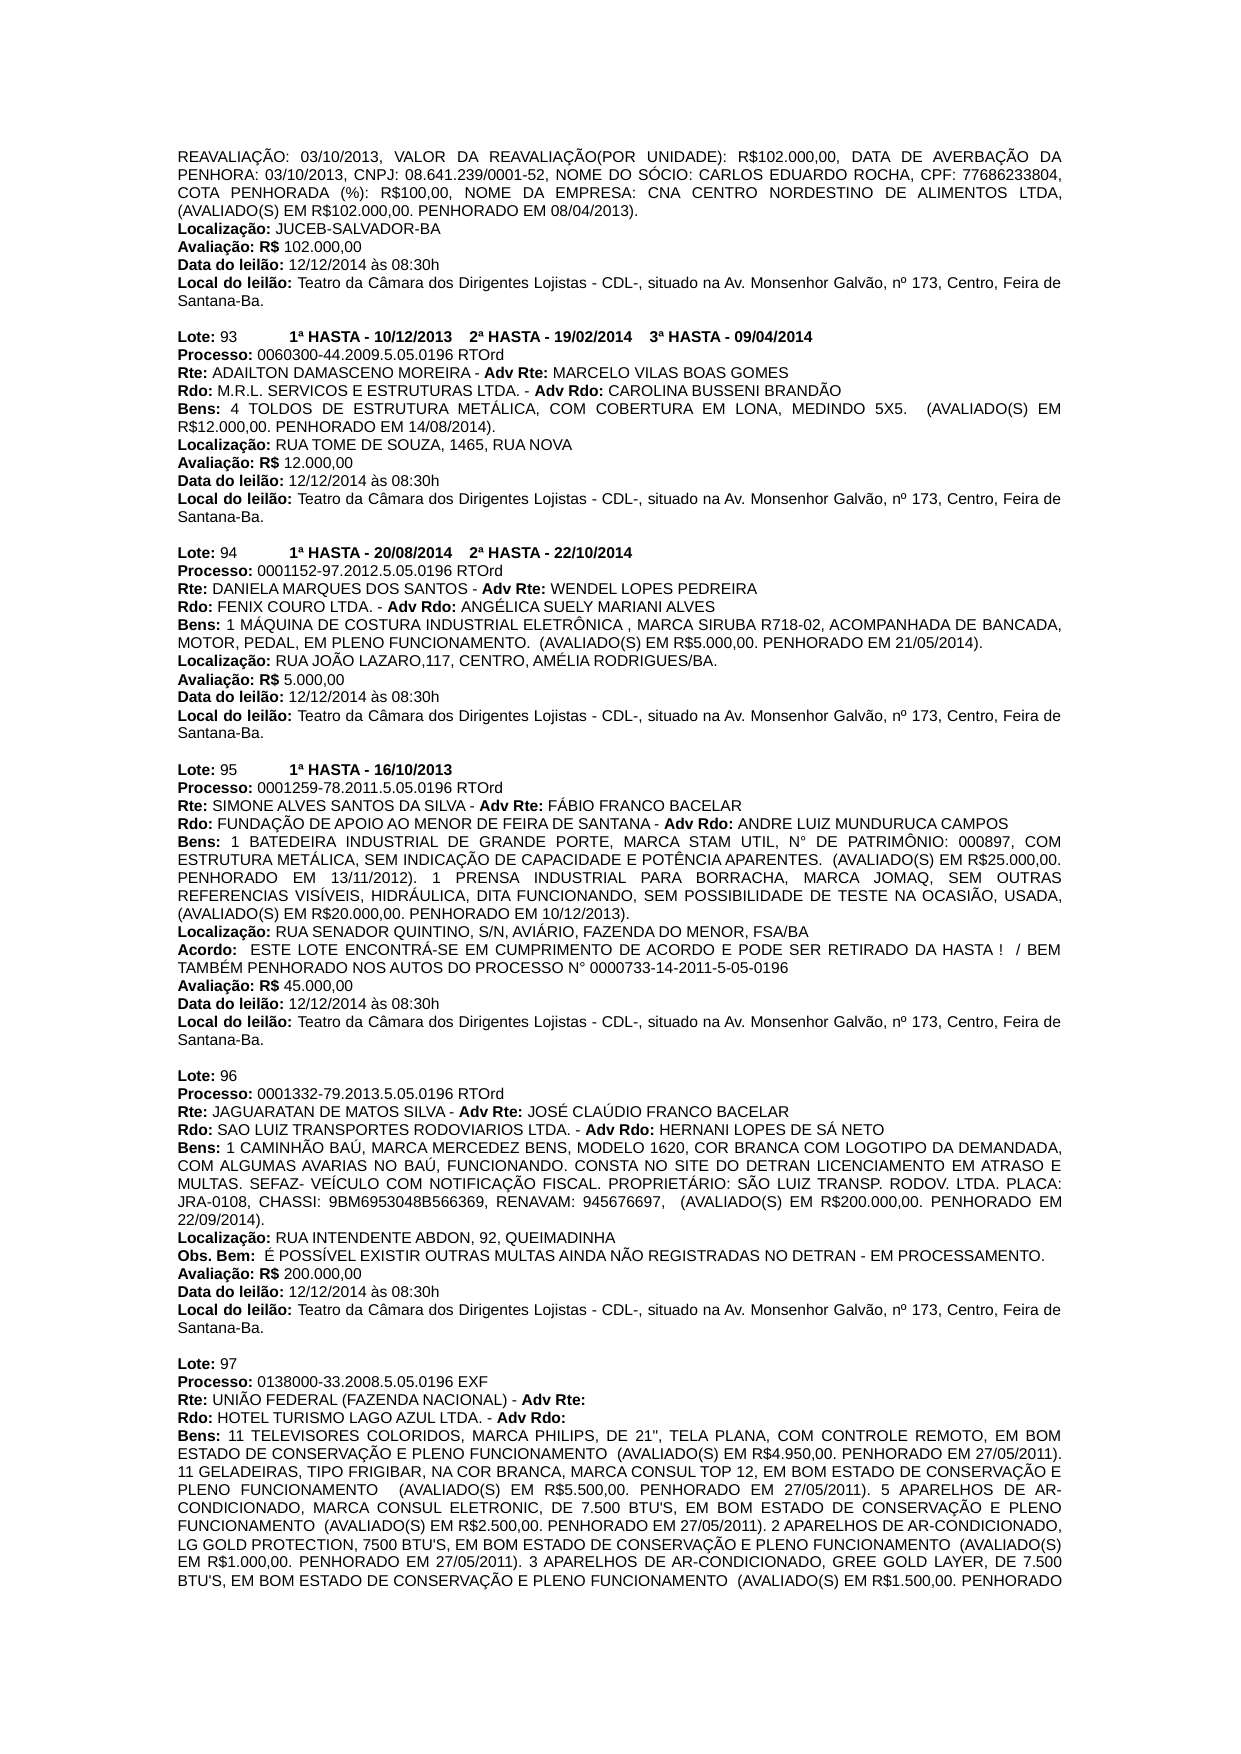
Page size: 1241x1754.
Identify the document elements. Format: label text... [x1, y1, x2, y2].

text Rte: UNIÃO FEDERAL (FAZENDA NACIONAL) - Adv Rte: [177, 1391, 1063, 1409]
text Rdo: FENIX COURO LTDA. - Adv Rdo: ANGÉLICA SUELY MARIANI ALVES [177, 598, 1063, 616]
text Processo: 0060300-44.2009.5.05.0196 RTOrd [177, 346, 1063, 364]
text Data do leilão: 12/12/2014 às 08:30h [177, 688, 1063, 706]
text Rte: JAGUARATAN DE MATOS SILVA - Adv Rte: JOSÉ CLAÚDIO FRANCO BACELAR [177, 1103, 1063, 1121]
text Local do leilão: Teatro da Câmara dos Dirigentes Lojistas - CDL-, situado na Av. Monsenhor Galvão, nº 173, Centro, Feira de Santana-Ba. [177, 490, 1063, 526]
text Rte: ADAILTON DAMASCENO MOREIRA - Adv Rte: MARCELO VILAS BOAS GOMES [177, 364, 1063, 382]
text Obs. Bem: É POSSÍVEL EXISTIR OUTRAS MULTAS AINDA NÃO REGISTRADAS NO DETRAN - EM PROCESSAMENTO. [177, 1247, 1063, 1265]
text Avaliação: R$ 102.000,00 [177, 238, 1063, 256]
text Processo: 0001332-79.2013.5.05.0196 RTOrd [177, 1085, 1063, 1103]
text Processo: 0138000-33.2008.5.05.0196 EXF [177, 1373, 1063, 1391]
text Avaliação: R$ 12.000,00 [177, 454, 1063, 472]
text Avaliação: R$ 45.000,00 [177, 977, 1063, 994]
text Local do leilão: Teatro da Câmara dos Dirigentes Lojistas - CDL-, situado na Av. Monsenhor Galvão, nº 173, Centro, Feira de Santana-Ba. [177, 274, 1063, 310]
text Rdo: HOTEL TURISMO LAGO AZUL LTDA. - Adv Rdo: [177, 1409, 1063, 1427]
text Avaliação: R$ 5.000,00 [177, 670, 1063, 688]
text Localização: RUA INTENDENTE ABDON, 92, QUEIMADINHA [177, 1229, 1063, 1247]
text Data do leilão: 12/12/2014 às 08:30h [177, 994, 1063, 1013]
text Processo: 0001152-97.2012.5.05.0196 RTOrd [177, 562, 1063, 580]
text Bens: 4 TOLDOS DE ESTRUTURA METÁLICA, COM COBERTURA EM LONA, MEDINDO 5X5. (AVALIADO(S) EM R$12.000,00. PENHORADO EM 14/08/2014). [177, 400, 1063, 436]
text Local do leilão: Teatro da Câmara dos Dirigentes Lojistas - CDL-, situado na Av. Monsenhor Galvão, nº 173, Centro, Feira de Santana-Ba. [177, 706, 1063, 742]
text Lote: 96 [177, 1067, 1063, 1085]
text Localização: JUCEB-SALVADOR-BA [177, 220, 1063, 238]
text Lote: 93 1ª HASTA - 10/12/2013 2ª HASTA - 19/02/2014 3ª HASTA - 09/04/2014 [177, 328, 1063, 346]
text Local do leilão: Teatro da Câmara dos Dirigentes Lojistas - CDL-, situado na Av. Monsenhor Galvão, nº 173, Centro, Feira de Santana-Ba. [177, 1013, 1063, 1049]
text Data do leilão: 12/12/2014 às 08:30h [177, 256, 1063, 274]
text Bens: 1 CAMINHÃO BAÚ, MARCA MERCEDEZ BENS, MODELO 1620, COR BRANCA COM LOGOTIPO DA DEMANDADA, COM ALGUMAS AVARIAS NO BAÚ, FUNCIONANDO. CONSTA NO SITE DO DETRAN LICENCIAMENTO EM ATRASO E MULTAS. SEFAZ- VEÍCULO COM NOTIFICAÇÃO FISCAL. PROPRIETÁRIO: SÃO LUIZ TRANSP. RODOV. LTDA. PLACA: JRA-0108, CHASSI: 9BM6953048B566369, RENAVAM: 945676697, (AVALIADO(S) EM R$200.000,00. PENHORADO EM 22/09/2014). [177, 1139, 1063, 1229]
text REAVALIAÇÃO: 03/10/2013, VALOR DA REAVALIAÇÃO(POR UNIDADE): R$102.000,00, DATA DE AVERBAÇÃO DA PENHORA: 03/10/2013, CNPJ: 08.641.239/0001-52, NOME DO SÓCIO: CARLOS EDUARDO ROCHA, CPF: 77686233804, COTA PENHORADA (%): R$100,00, NOME DA EMPRESA: CNA CENTRO NORDESTINO DE ALIMENTOS LTDA, (AVALIADO(S) EM R$102.000,00. PENHORADO EM 08/04/2013). [177, 148, 1063, 220]
text Localização: RUA SENADOR QUINTINO, S/N, AVIÁRIO, FAZENDA DO MENOR, FSA/BA [177, 922, 1063, 941]
text Lote: 94 1ª HASTA - 20/08/2014 2ª HASTA - 22/10/2014 [177, 544, 1063, 562]
text Bens: 1 BATEDEIRA INDUSTRIAL DE GRANDE PORTE, MARCA STAM UTIL, N° DE PATRIMÔNIO: 000897, COM ESTRUTURA METÁLICA, SEM INDICAÇÃO DE CAPACIDADE E POTÊNCIA APARENTES. (AVALIADO(S) EM R$25.000,00. PENHORADO EM 13/11/2012). 1 PRENSA INDUSTRIAL PARA BORRACHA, MARCA JOMAQ, SEM OUTRAS REFERENCIAS VISÍVEIS, HIDRÁULICA, DITA FUNCIONANDO, SEM POSSIBILIDADE DE TESTE NA OCASIÃO, USADA, (AVALIADO(S) EM R$20.000,00. PENHORADO EM 10/12/2013). [177, 832, 1063, 922]
text Bens: 1 MÁQUINA DE COSTURA INDUSTRIAL ELETRÔNICA , MARCA SIRUBA R718-02, ACOMPANHADA DE BANCADA, MOTOR, PEDAL, EM PLENO FUNCIONAMENTO. (AVALIADO(S) EM R$5.000,00. PENHORADO EM 21/05/2014). [177, 616, 1063, 652]
text Bens: 11 TELEVISORES COLORIDOS, MARCA PHILIPS, DE 21", TELA PLANA, COM CONTROLE REMOTO, EM BOM ESTADO DE CONSERVAÇÃO E PLENO FUNCIONAMENTO (AVALIADO(S) EM R$4.950,00. PENHORADO EM 27/05/2011). 11 GELADEIRAS, TIPO FRIGIBAR, NA COR BRANCA, MARCA CONSUL TOP 12, EM BOM ESTADO DE CONSERVAÇÃO E PLENO FUNCIONAMENTO (AVALIADO(S) EM R$5.500,00. PENHORADO EM 27/05/2011). 5 APARELHOS DE AR-CONDICIONADO, MARCA CONSUL ELETRONIC, DE 7.500 BTU'S, EM BOM ESTADO DE CONSERVAÇÃO E PLENO FUNCIONAMENTO (AVALIADO(S) EM R$2.500,00. PENHORADO EM 27/05/2011). 2 APARELHOS DE AR-CONDICIONADO, LG GOLD PROTECTION, 7500 BTU'S, EM BOM ESTADO DE CONSERVAÇÃO E PLENO FUNCIONAMENTO (AVALIADO(S) EM R$1.000,00. PENHORADO EM 27/05/2011). 3 APARELHOS DE AR-CONDICIONADO, GREE GOLD LAYER, DE 7.500 BTU'S, EM BOM ESTADO DE CONSERVAÇÃO E PLENO FUNCIONAMENTO (AVALIADO(S) EM R$1.500,00. PENHORADO [177, 1427, 1063, 1589]
text Avaliação: R$ 200.000,00 [177, 1265, 1063, 1283]
text Rdo: FUNDAÇÃO DE APOIO AO MENOR DE FEIRA DE SANTANA - Adv Rdo: ANDRE LUIZ MUNDURUCA CAMPOS [177, 814, 1063, 832]
text Processo: 0001259-78.2011.5.05.0196 RTOrd [177, 778, 1063, 796]
text Rdo: SAO LUIZ TRANSPORTES RODOVIARIOS LTDA. - Adv Rdo: HERNANI LOPES DE SÁ NETO [177, 1121, 1063, 1139]
text Acordo: ESTE LOTE ENCONTRÁ-SE EM CUMPRIMENTO DE ACORDO E PODE SER RETIRADO DA HASTA ! / BEM TAMBÉM PENHORADO NOS AUTOS DO PROCESSO N° 0000733-14-2011-5-05-0196 [177, 941, 1063, 977]
text Rte: DANIELA MARQUES DOS SANTOS - Adv Rte: WENDEL LOPES PEDREIRA [177, 580, 1063, 598]
text Localização: RUA TOME DE SOUZA, 1465, RUA NOVA [177, 436, 1063, 454]
text Lote: 95 1ª HASTA - 16/10/2013 [177, 760, 1063, 778]
text Data do leilão: 12/12/2014 às 08:30h [177, 472, 1063, 490]
text Local do leilão: Teatro da Câmara dos Dirigentes Lojistas - CDL-, situado na Av. Monsenhor Galvão, nº 173, Centro, Feira de Santana-Ba. [177, 1301, 1063, 1337]
text Rte: SIMONE ALVES SANTOS DA SILVA - Adv Rte: FÁBIO FRANCO BACELAR [177, 796, 1063, 814]
text Localização: RUA JOÃO LAZARO,117, CENTRO, AMÉLIA RODRIGUES/BA. [177, 652, 1063, 670]
text Data do leilão: 12/12/2014 às 08:30h [177, 1283, 1063, 1301]
text Lote: 97 [177, 1355, 1063, 1373]
text Rdo: M.R.L. SERVICOS E ESTRUTURAS LTDA. - Adv Rdo: CAROLINA BUSSENI BRANDÃO [177, 382, 1063, 400]
